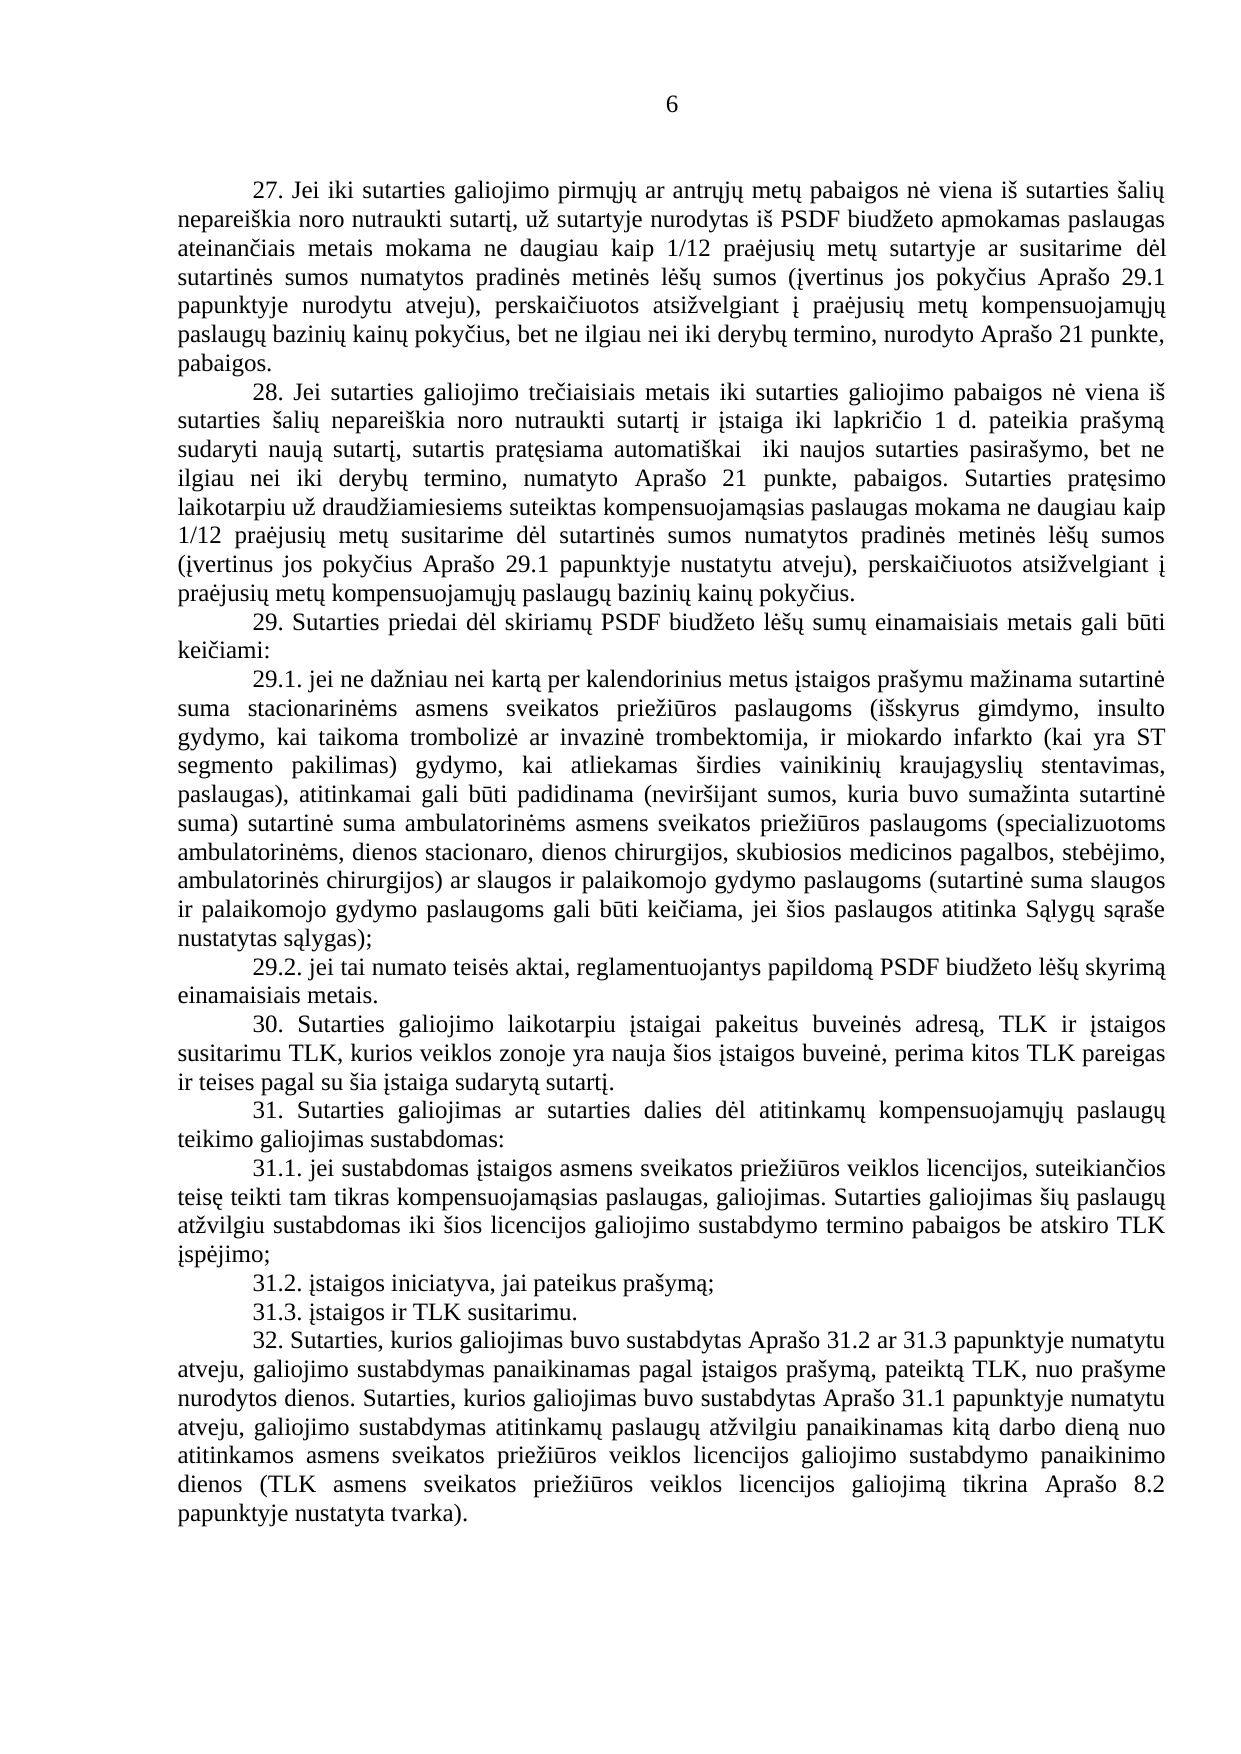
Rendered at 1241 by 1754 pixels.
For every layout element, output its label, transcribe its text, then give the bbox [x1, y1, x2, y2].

text 31.2. įstaigos iniciatyva, jai pateikus prašymą; [177, 1268, 1166, 1297]
text 31.1. jei sustabdomas įstaigos asmens sveikatos priežiūros veiklos licencijos, suteikiančios teisę teikti tam tikras kompensuojamąsias paslaugas, galiojimas. Sutarties galiojimas šių paslaugų atžvilgiu sustabdomas iki šios licencijos galiojimo sustabdymo termino pabaigos be atskiro TLK įspėjimo; [177, 1153, 1166, 1268]
text 29.2. jei tai numato teisės aktai, reglamentuojantys papildomą PSDF biudžeto lėšų skyrimą einamaisiais metais. [177, 952, 1166, 1009]
text 32. Sutarties, kurios galiojimas buvo sustabdytas Aprašo 31.2 ar 31.3 papunktyje numatytu atveju, galiojimo sustabdymas panaikinamas pagal įstaigos prašymą, pateiktą TLK, nuo prašyme nurodytos dienos. Sutarties, kurios galiojimas buvo sustabdytas Aprašo 31.1 papunktyje numatytu atveju, galiojimo sustabdymas atitinkamų paslaugų atžvilgiu panaikinamas kitą darbo dieną nuo atitinkamos asmens sveikatos priežiūros veiklos licencijos galiojimo sustabdymo panaikinimo dienos (TLK asmens sveikatos priežiūros veiklos licencijos galiojimą tikrina Aprašo 8.2 papunktyje nustatyta tvarka). [177, 1325, 1166, 1527]
text 29.1. jei ne dažniau nei kartą per kalendorinius metus įstaigos prašymu mažinama sutartinė suma stacionarinėms asmens sveikatos priežiūros paslaugoms (išskyrus gimdymo, insulto gydymo, kai taikoma trombolizė ar invazinė trombektomija, ir miokardo infarkto (kai yra ST segmento pakilimas) gydymo, kai atliekamas širdies vainikinių kraujagyslių stentavimas, paslaugas), atitinkamai gali būti padidinama (neviršijant sumos, kuria buvo sumažinta sutartinė suma) sutartinė suma ambulatorinėms asmens sveikatos priežiūros paslaugoms (specializuotoms ambulatorinėms, dienos stacionaro, dienos chirurgijos, skubiosios medicinos pagalbos, stebėjimo, ambulatorinės chirurgijos) ar slaugos ir palaikomojo gydymo paslaugoms (sutartinė suma slaugos ir palaikomojo gydymo paslaugoms gali būti keičiama, jei šios paslaugos atitinka Sąlygų sąraše nustatytas sąlygas); [177, 664, 1166, 952]
text 31.3. įstaigos ir TLK susitarimu. [177, 1297, 1166, 1325]
text 31. Sutarties galiojimas ar sutarties dalies dėl atitinkamų kompensuojamųjų paslaugų teikimo galiojimas sustabdomas: [177, 1095, 1166, 1153]
text 29. Sutarties priedai dėl skiriamų PSDF biudžeto lėšų sumų einamaisiais metais gali būti keičiami: [177, 607, 1166, 664]
text 28. Jei sutarties galiojimo trečiaisiais metais iki sutarties galiojimo pabaigos nė viena iš sutarties šalių nepareiškia noro nutraukti sutartį ir įstaiga iki lapkričio 1 d. pateikia prašymą sudaryti naują sutartį, sutartis pratęsiama automatiškai iki naujos sutarties pasirašymo, bet ne ilgiau nei iki derybų termino, numatyto Aprašo 21 punkte, pabaigos. Sutarties pratęsimo laikotarpiu už draudžiamiesiems suteiktas kompensuojamąsias paslaugas mokama ne daugiau kaip 1/12 praėjusių metų susitarime dėl sutartinės sumos numatytos pradinės metinės lėšų sumos (įvertinus jos pokyčius Aprašo 29.1 papunktyje nustatytu atveju), perskaičiuotos atsižvelgiant į praėjusių metų kompensuojamųjų paslaugų bazinių kainų pokyčius. [177, 377, 1166, 607]
text 27. Jei iki sutarties galiojimo pirmųjų ar antrųjų metų pabaigos nė viena iš sutarties šalių nepareiškia noro nutraukti sutartį, už sutartyje nurodytas iš PSDF biudžeto apmokamas paslaugas ateinančiais metais mokama ne daugiau kaip 1/12 praėjusių metų sutartyje ar susitarime dėl sutartinės sumos numatytos pradinės metinės lėšų sumos (įvertinus jos pokyčius Aprašo 29.1 papunktyje nurodytu atveju), perskaičiuotos atsižvelgiant į praėjusių metų kompensuojamųjų paslaugų bazinių kainų pokyčius, bet ne ilgiau nei iki derybų termino, nurodyto Aprašo 21 punkte, pabaigos. [177, 175, 1166, 377]
text 30. Sutarties galiojimo laikotarpiu įstaigai pakeitus buveinės adresą, TLK ir įstaigos susitarimu TLK, kurios veiklos zonoje yra nauja šios įstaigos buveinė, perima kitos TLK pareigas ir teises pagal su šia įstaiga sudarytą sutartį. [177, 1009, 1166, 1095]
